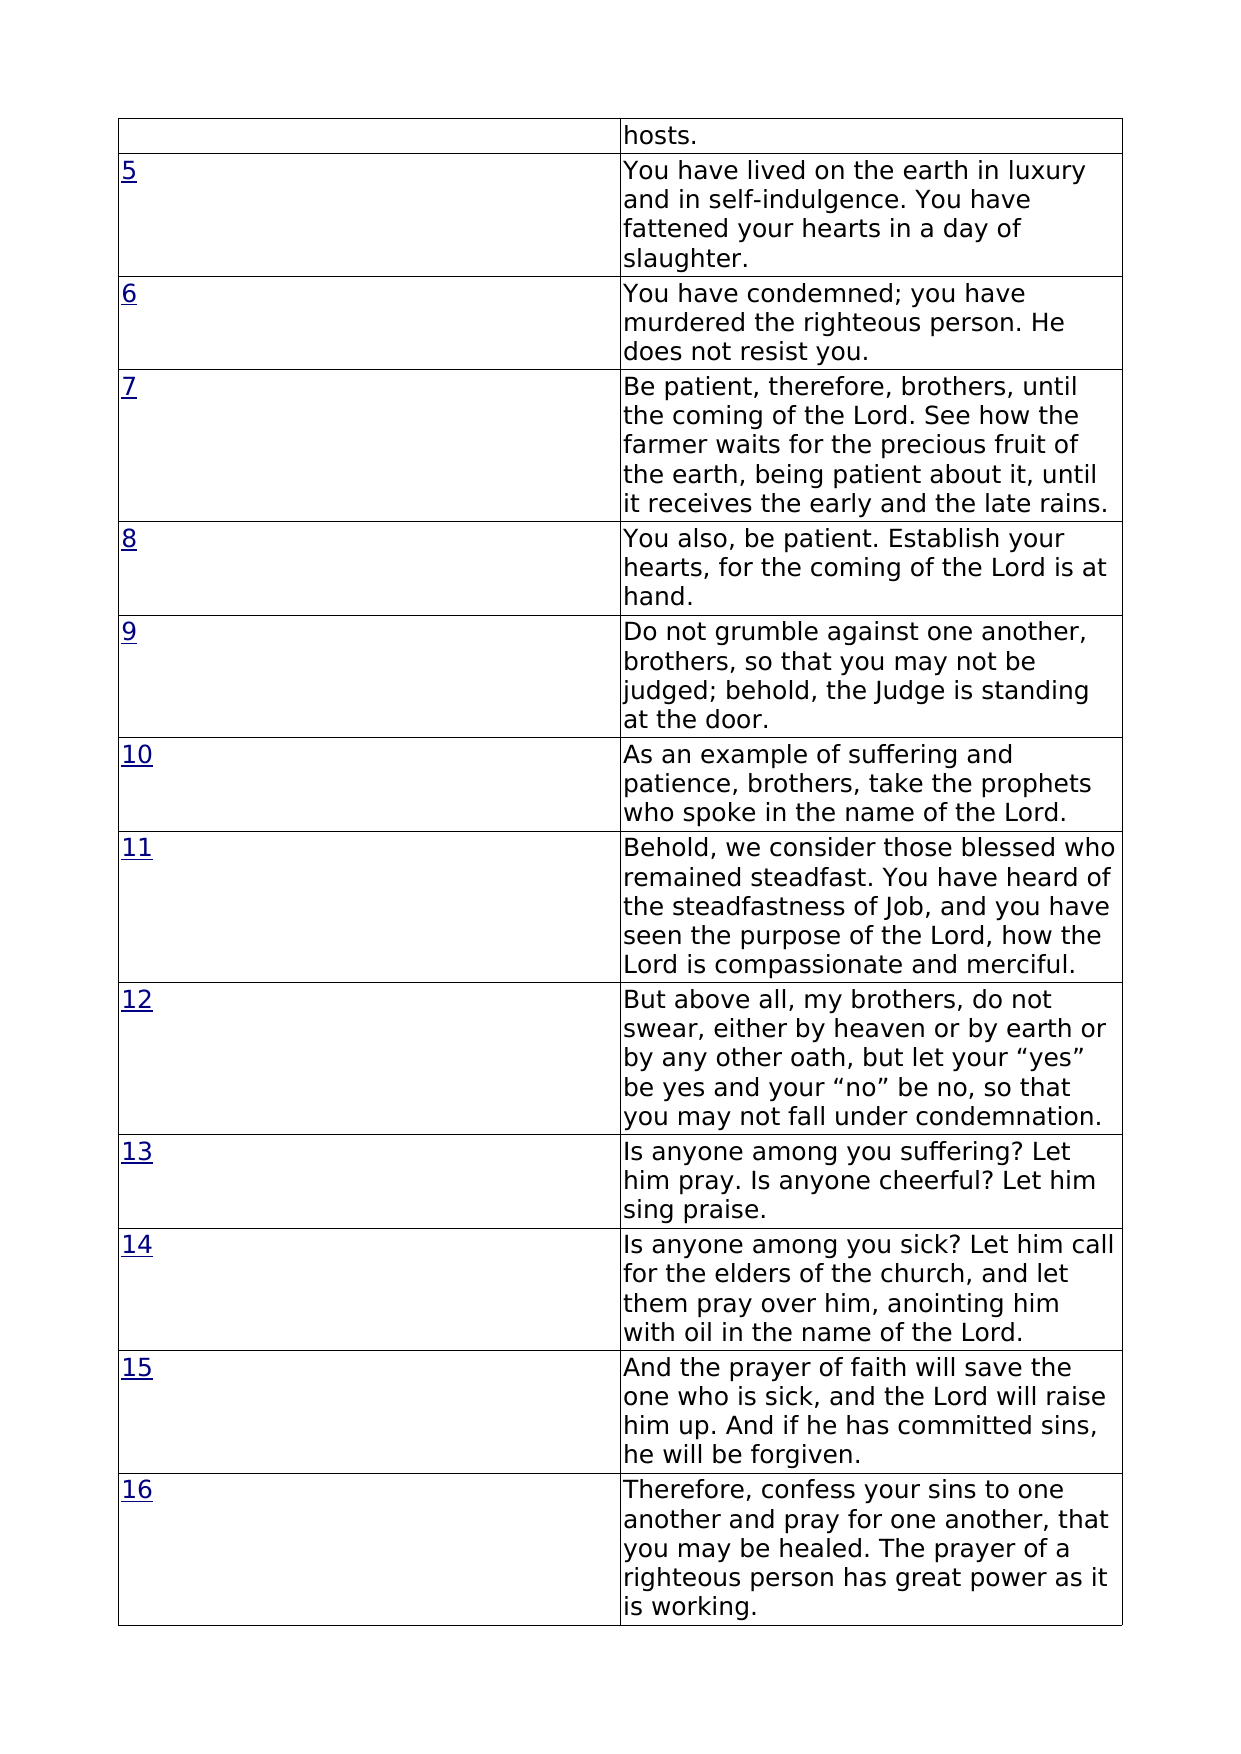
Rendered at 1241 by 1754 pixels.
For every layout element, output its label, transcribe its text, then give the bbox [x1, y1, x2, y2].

table_cell And the prayer of faith will save the one who is sick, and the Lord will raise him up. And if he has committed sins, he will be forgiven. [621, 1351, 1122, 1473]
table_cell 15 [119, 1351, 620, 1473]
table_cell 6 [119, 277, 620, 369]
table_cell 11 [119, 832, 620, 982]
table_cell 16 [119, 1474, 620, 1624]
table_cell Is anyone among you suffering? Let him pray. Is anyone cheerful? Let him sing praise. [621, 1135, 1122, 1227]
table_cell 14 [119, 1229, 620, 1350]
table_cell [119, 119, 620, 153]
table_cell 10 [119, 738, 620, 831]
table_cell 8 [119, 522, 620, 614]
table_cell hosts. [621, 119, 1122, 153]
table_cell 13 [119, 1135, 620, 1227]
table_cell Do not grumble against one another, brothers, so that you may not be judged; behold, the Judge is standing at the door. [621, 616, 1122, 737]
table_cell You have lived on the earth in luxury and in self-indulgence. You have fattened your hearts in a day of slaughter. [621, 154, 1122, 276]
table_cell Behold, we consider those blessed who remained steadfast. You have heard of the steadfastness of Job, and you have seen the purpose of the Lord, how the Lord is compassionate and merciful. [621, 832, 1122, 982]
table_cell Is anyone among you sick? Let him call for the elders of the church, and let them pray over him, anointing him with oil in the name of the Lord. [621, 1229, 1122, 1350]
table_cell 7 [119, 370, 620, 521]
table_cell You also, be patient. Establish your hearts, for the coming of the Lord is at hand. [621, 522, 1122, 614]
table_cell 5 [119, 154, 620, 276]
table_cell But above all, my brothers, do not swear, either by heaven or by earth or by any other oath, but let your “yes” be yes and your “no” be no, so that you may not fall under condemnation. [621, 983, 1122, 1134]
table_cell 9 [119, 616, 620, 737]
table_cell You have condemned; you have murdered the righteous person. He does not resist you. [621, 277, 1122, 369]
table_cell As an example of suffering and patience, brothers, take the prophets who spoke in the name of the Lord. [621, 738, 1122, 831]
table_cell Be patient, therefore, brothers, until the coming of the Lord. See how the farmer waits for the precious fruit of the earth, being patient about it, until it receives the early and the late rains. [621, 370, 1122, 521]
table_cell 12 [119, 983, 620, 1134]
table_cell Therefore, confess your sins to one another and pray for one another, that you may be healed. The prayer of a righteous person has great power as it is working. [621, 1474, 1122, 1624]
